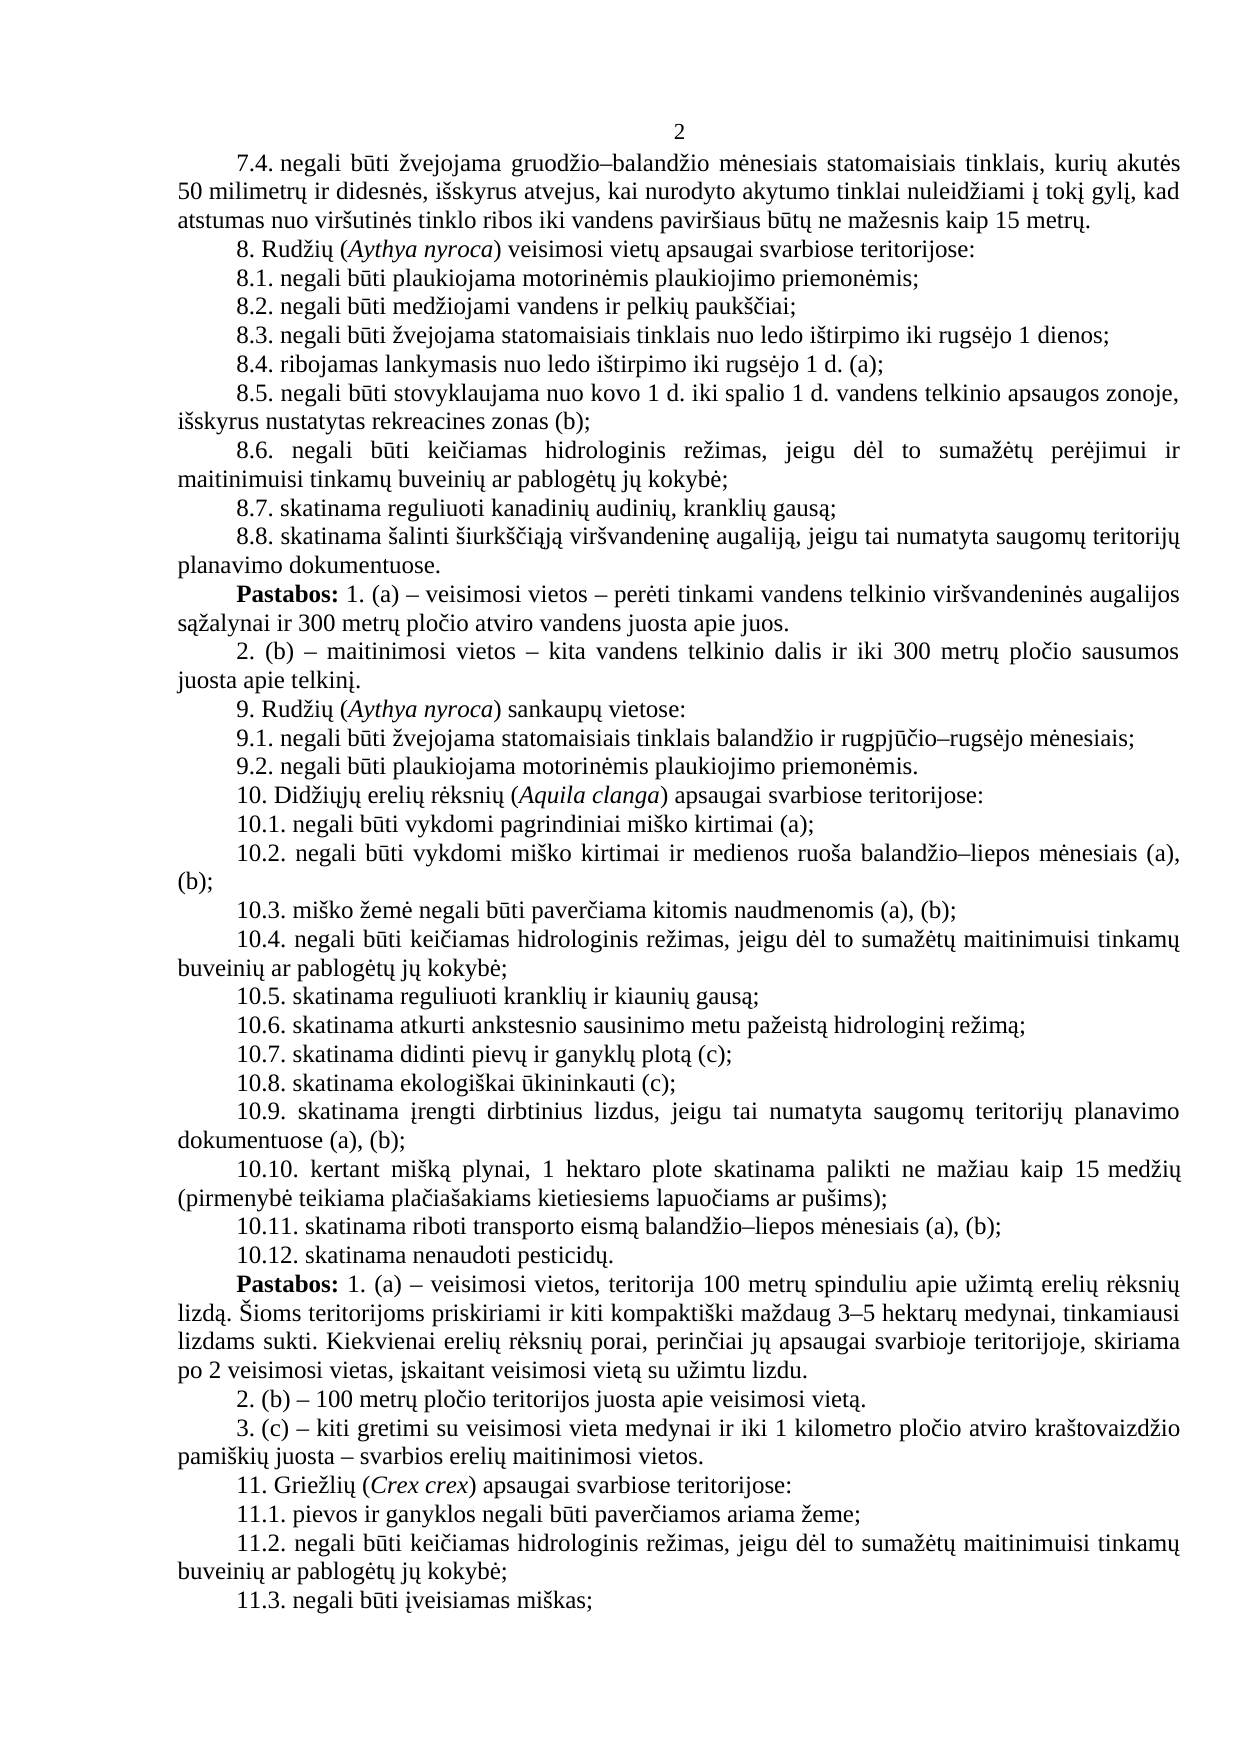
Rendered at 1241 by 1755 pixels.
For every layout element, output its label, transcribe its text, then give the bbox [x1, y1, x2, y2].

text 3. (c) – kiti gretimi su veisimosi vieta medynai ir iki 1 kilometro pločio atviro kraštovaizdžio pamiškių juosta – svarbios erelių maitinimosi vietos. [177, 1413, 1181, 1470]
text 9.1. negali būti žvejojama statomaisiais tinklais balandžio ir rugpjūčio–rugsėjo mėnesiais; [177, 723, 1181, 751]
text 10.7. skatinama didinti pievų ir ganyklų plotą (c); [177, 1039, 1181, 1068]
text 8.4. ribojamas lankymasis nuo ledo ištirpimo iki rugsėjo 1 d. (a); [177, 349, 1181, 378]
text 8. Rudžių (Aythya nyroca) veisimosi vietų apsaugai svarbiose teritorijose: [177, 234, 1181, 263]
text 10.10. kertant mišką plynai, 1 hektaro plote skatinama palikti ne mažiau kaip 15 medžių (pirmenybė teikiama plačiašakiams kietiesiems lapuočiams ar pušims); [177, 1154, 1181, 1211]
text 10.12. skatinama nenaudoti pesticidų. [177, 1240, 1181, 1269]
text 10.8. skatinama ekologiškai ūkininkauti (c); [177, 1068, 1181, 1096]
text 9.2. negali būti plaukiojama motorinėmis plaukiojimo priemonėmis. [177, 751, 1181, 780]
text 10.5. skatinama reguliuoti kranklių ir kiaunių gausą; [177, 981, 1181, 1010]
text 10.4. negali būti keičiamas hidrologinis režimas, jeigu dėl to sumažėtų maitinimuisi tinkamų buveinių ar pablogėtų jų kokybė; [177, 924, 1181, 981]
text 10.1. negali būti vykdomi pagrindiniai miško kirtimai (a); [177, 809, 1181, 838]
text 7.4. negali būti žvejojama gruodžio–balandžio mėnesiais statomaisiais tinklais, kurių akutės 50 milimetrų ir didesnės, išskyrus atvejus, kai nurodyto akytumo tinklai nuleidžiami į tokį gylį, kad atstumas nuo viršutinės tinklo ribos iki vandens paviršiaus būtų ne mažesnis kaip 15 metrų. [177, 148, 1181, 234]
text 11.3. negali būti įveisiamas miškas; [177, 1585, 1181, 1614]
text 8.2. negali būti medžiojami vandens ir pelkių paukščiai; [177, 291, 1181, 320]
text 8.6. negali būti keičiamas hidrologinis režimas, jeigu dėl to sumažėtų perėjimui ir maitinimuisi tinkamų buveinių ar pablogėtų jų kokybė; [177, 435, 1181, 493]
text 10.3. miško žemė negali būti paverčiama kitomis naudmenomis (a), (b); [177, 895, 1181, 924]
text 11. Griežlių (Crex crex) apsaugai svarbiose teritorijose: [177, 1470, 1181, 1499]
text Pastabos: 1. (a) – veisimosi vietos – perėti tinkami vandens telkinio viršvandeninės augalijos sąžalynai ir 300 metrų pločio atviro vandens juosta apie juos. [177, 579, 1181, 636]
text 8.8. skatinama šalinti šiurkščiąją viršvandeninę augaliją, jeigu tai numatyta saugomų teritorijų planavimo dokumentuose. [177, 521, 1181, 579]
text 2. (b) – 100 metrų pločio teritorijos juosta apie veisimosi vietą. [177, 1384, 1181, 1413]
text 8.1. negali būti plaukiojama motorinėmis plaukiojimo priemonėmis; [177, 263, 1181, 291]
text 11.2. negali būti keičiamas hidrologinis režimas, jeigu dėl to sumažėtų maitinimuisi tinkamų buveinių ar pablogėtų jų kokybė; [177, 1528, 1181, 1585]
text 9. Rudžių (Aythya nyroca) sankaupų vietose: [177, 694, 1181, 723]
text 10.6. skatinama atkurti ankstesnio sausinimo metu pažeistą hidrologinį režimą; [177, 1010, 1181, 1039]
text 10.2. negali būti vykdomi miško kirtimai ir medienos ruoša balandžio–liepos mėnesiais (a), (b); [177, 838, 1181, 895]
text 11.1. pievos ir ganyklos negali būti paverčiamos ariama žeme; [177, 1499, 1181, 1528]
text 10.9. skatinama įrengti dirbtinius lizdus, jeigu tai numatyta saugomų teritorijų planavimo dokumentuose (a), (b); [177, 1096, 1181, 1154]
text 8.5. negali būti stovyklaujama nuo kovo 1 d. iki spalio 1 d. vandens telkinio apsaugos zonoje, išskyrus nustatytas rekreacines zonas (b); [177, 378, 1181, 435]
text 8.7. skatinama reguliuoti kanadinių audinių, kranklių gausą; [177, 493, 1181, 521]
text 10.11. skatinama riboti transporto eismą balandžio–liepos mėnesiais (a), (b); [177, 1211, 1181, 1240]
text 10. Didžiųjų erelių rėksnių (Aquila clanga) apsaugai svarbiose teritorijose: [177, 780, 1181, 809]
text 8.3. negali būti žvejojama statomaisiais tinklais nuo ledo ištirpimo iki rugsėjo 1 dienos; [177, 320, 1181, 349]
text Pastabos: 1. (a) – veisimosi vietos, teritorija 100 metrų spinduliu apie užimtą erelių rėksnių lizdą. Šioms teritorijoms priskiriami ir kiti kompaktiški maždaug 3–5 hektarų medynai, tinkamiausi lizdams sukti. Kiekvienai erelių rėksnių porai, perinčiai jų apsaugai svarbioje teritorijoje, skiriama po 2 veisimosi vietas, įskaitant veisimosi vietą su užimtu lizdu. [177, 1269, 1181, 1384]
text 2. (b) – maitinimosi vietos – kita vandens telkinio dalis ir iki 300 metrų pločio sausumos juosta apie telkinį. [177, 636, 1181, 694]
